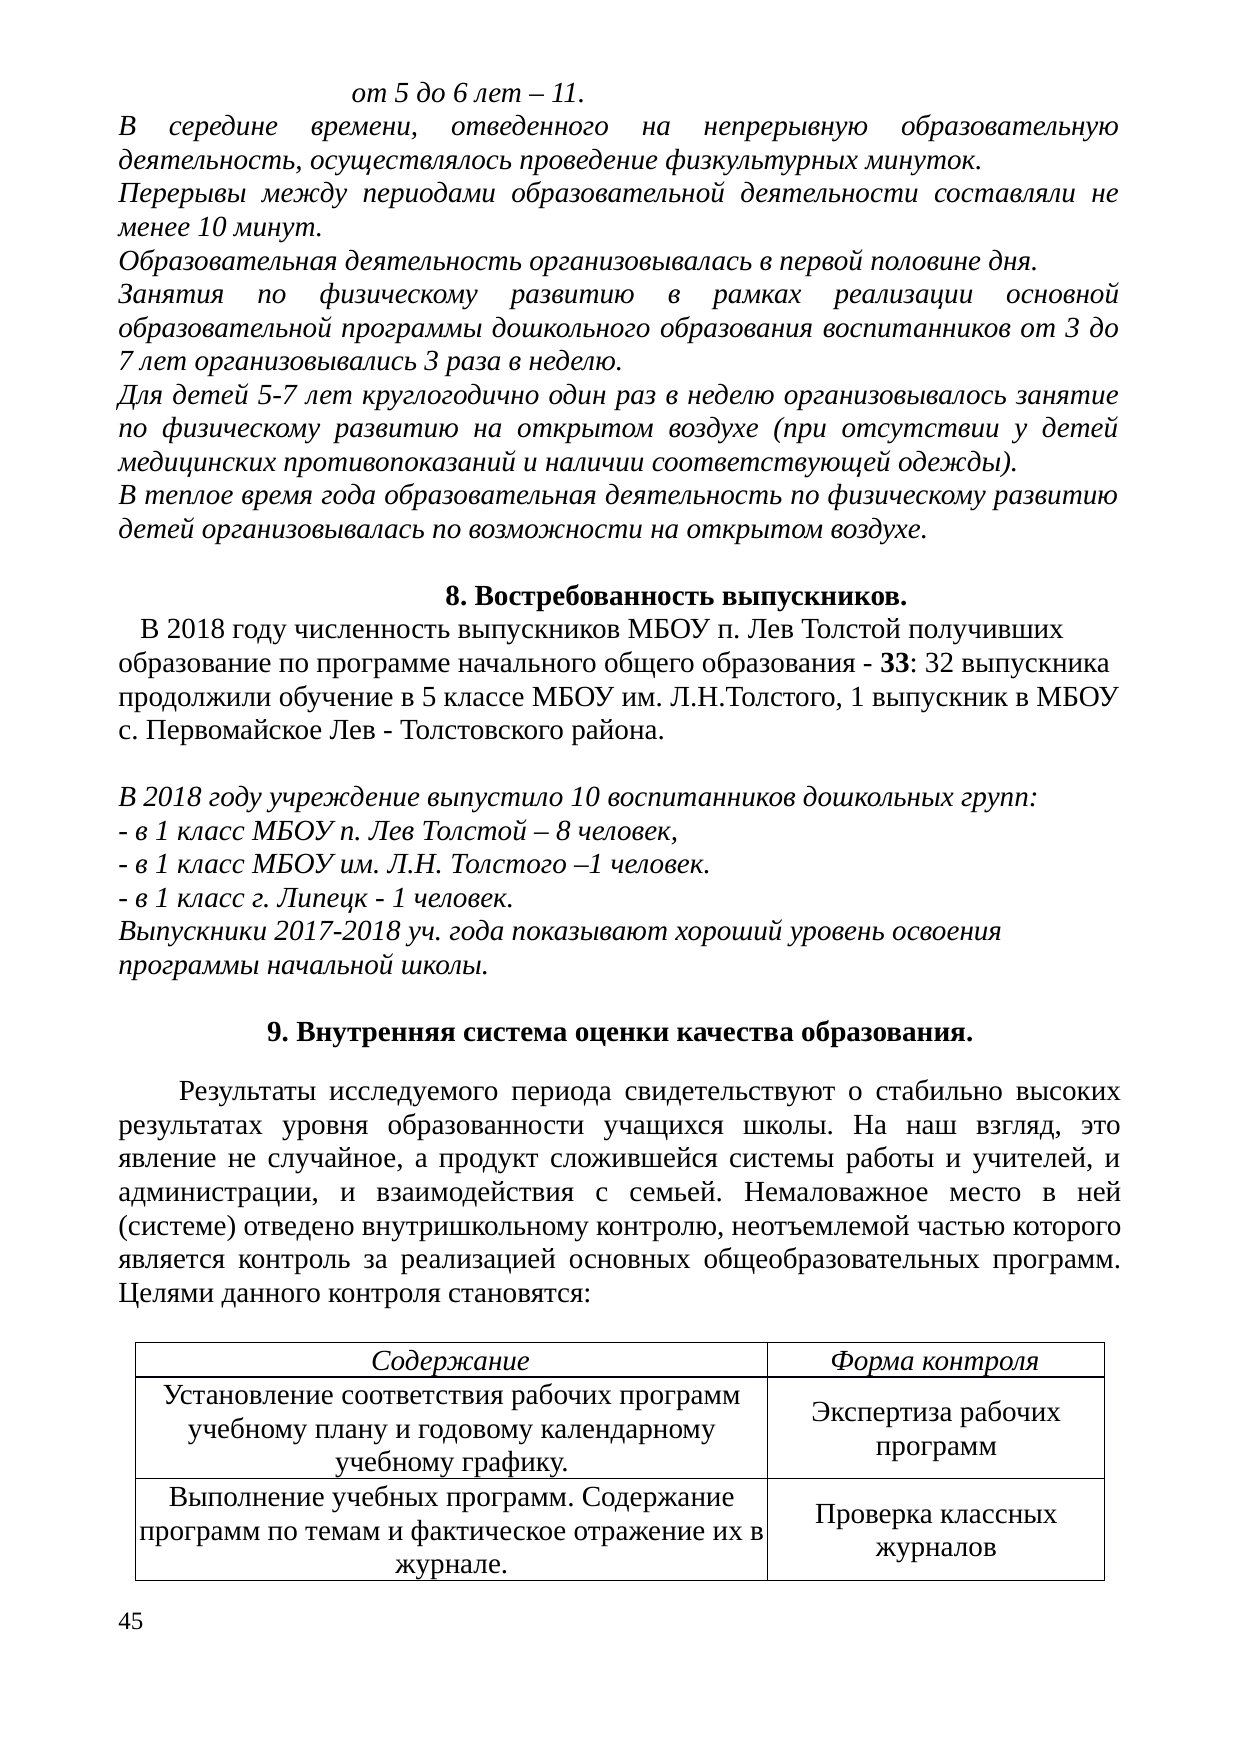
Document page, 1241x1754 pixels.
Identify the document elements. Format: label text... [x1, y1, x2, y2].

text Выпускники 2017-2018 уч. года показывают хороший уровень освоения программы начальной школы. [118, 913, 1122, 981]
table_cell Выполнение учебных программ. Содержание программ по темам и фактическое отражение их в журнале. [136, 1479, 767, 1580]
text В 2018 году учреждение выпустило 10 воспитанников дошкольных групп: [118, 779, 1122, 813]
table_cell Экспертиза рабочих программ [768, 1378, 1104, 1478]
text Перерывы между периодами образовательной деятельности составляли не менее 10 минут. [118, 176, 1122, 243]
text - в 1 класс г. Липецк - 1 человек. [118, 880, 1122, 913]
text В середине времени, отведенного на непрерывную образовательную деятельность, осуществлялось проведение физкультурных минуток. [118, 108, 1122, 176]
text - в 1 класс МБОУ п. Лев Толстой – 8 человек, [118, 813, 1122, 846]
table_header Форма контроля [768, 1343, 1104, 1376]
text 9. Внутренняя система оценки качества образования. [118, 1014, 1122, 1048]
text Образовательная деятельность организовывалась в первой половине дня. [118, 243, 1122, 276]
text Для детей 5-7 лет круглогодично один раз в неделю организовывалось занятие по физическому развитию на открытом воздухе (при отсутствии у детей медицинских противопоказаний и наличии соответствующей одежды). [118, 377, 1122, 477]
text 8. Востребованность выпускников. [231, 578, 1122, 612]
text В 2018 году численность выпускников МБОУ п. Лев Толстой получивших образование по программе начального общего образования - 33: 32 выпускника продолжили обучение в 5 классе МБОУ им. Л.Н.Толстого, 1 выпускник в МБОУ с. Первомайское Лев - Толстовского района. [118, 612, 1122, 746]
table_cell Проверка классных журналов [768, 1479, 1104, 1580]
text от 5 до 6 лет – 11. [118, 75, 1122, 108]
table_cell Установление соответствия рабочих программ учебному плану и годовому календарному учебному графику. [136, 1378, 767, 1478]
table_header Содержание [136, 1343, 767, 1376]
text - в 1 класс МБОУ им. Л.Н. Толстого –1 человек. [118, 846, 1122, 880]
text В теплое время года образовательная деятельность по физическому развитию детей организовывалась по возможности на открытом воздухе. [118, 477, 1122, 544]
text Результаты исследуемого периода свидетельствуют о стабильно высоких результатах уровня образованности учащихся школы. На наш взгляд, это явление не случайное, а продукт сложившейся системы работы и учителей, и администрации, и взаимодействия с семьей. Немаловажное место в ней (системе) отведено внутришкольному контролю, неотъемлемой частью которого является контроль за реализацией основных общеобразовательных программ. Целями данного контроля становятся: [118, 1073, 1122, 1308]
text Занятия по физическому развитию в рамках реализации основной образовательной программы дошкольного образования воспитанников от 3 до 7 лет организовывались 3 раза в неделю. [118, 276, 1122, 377]
